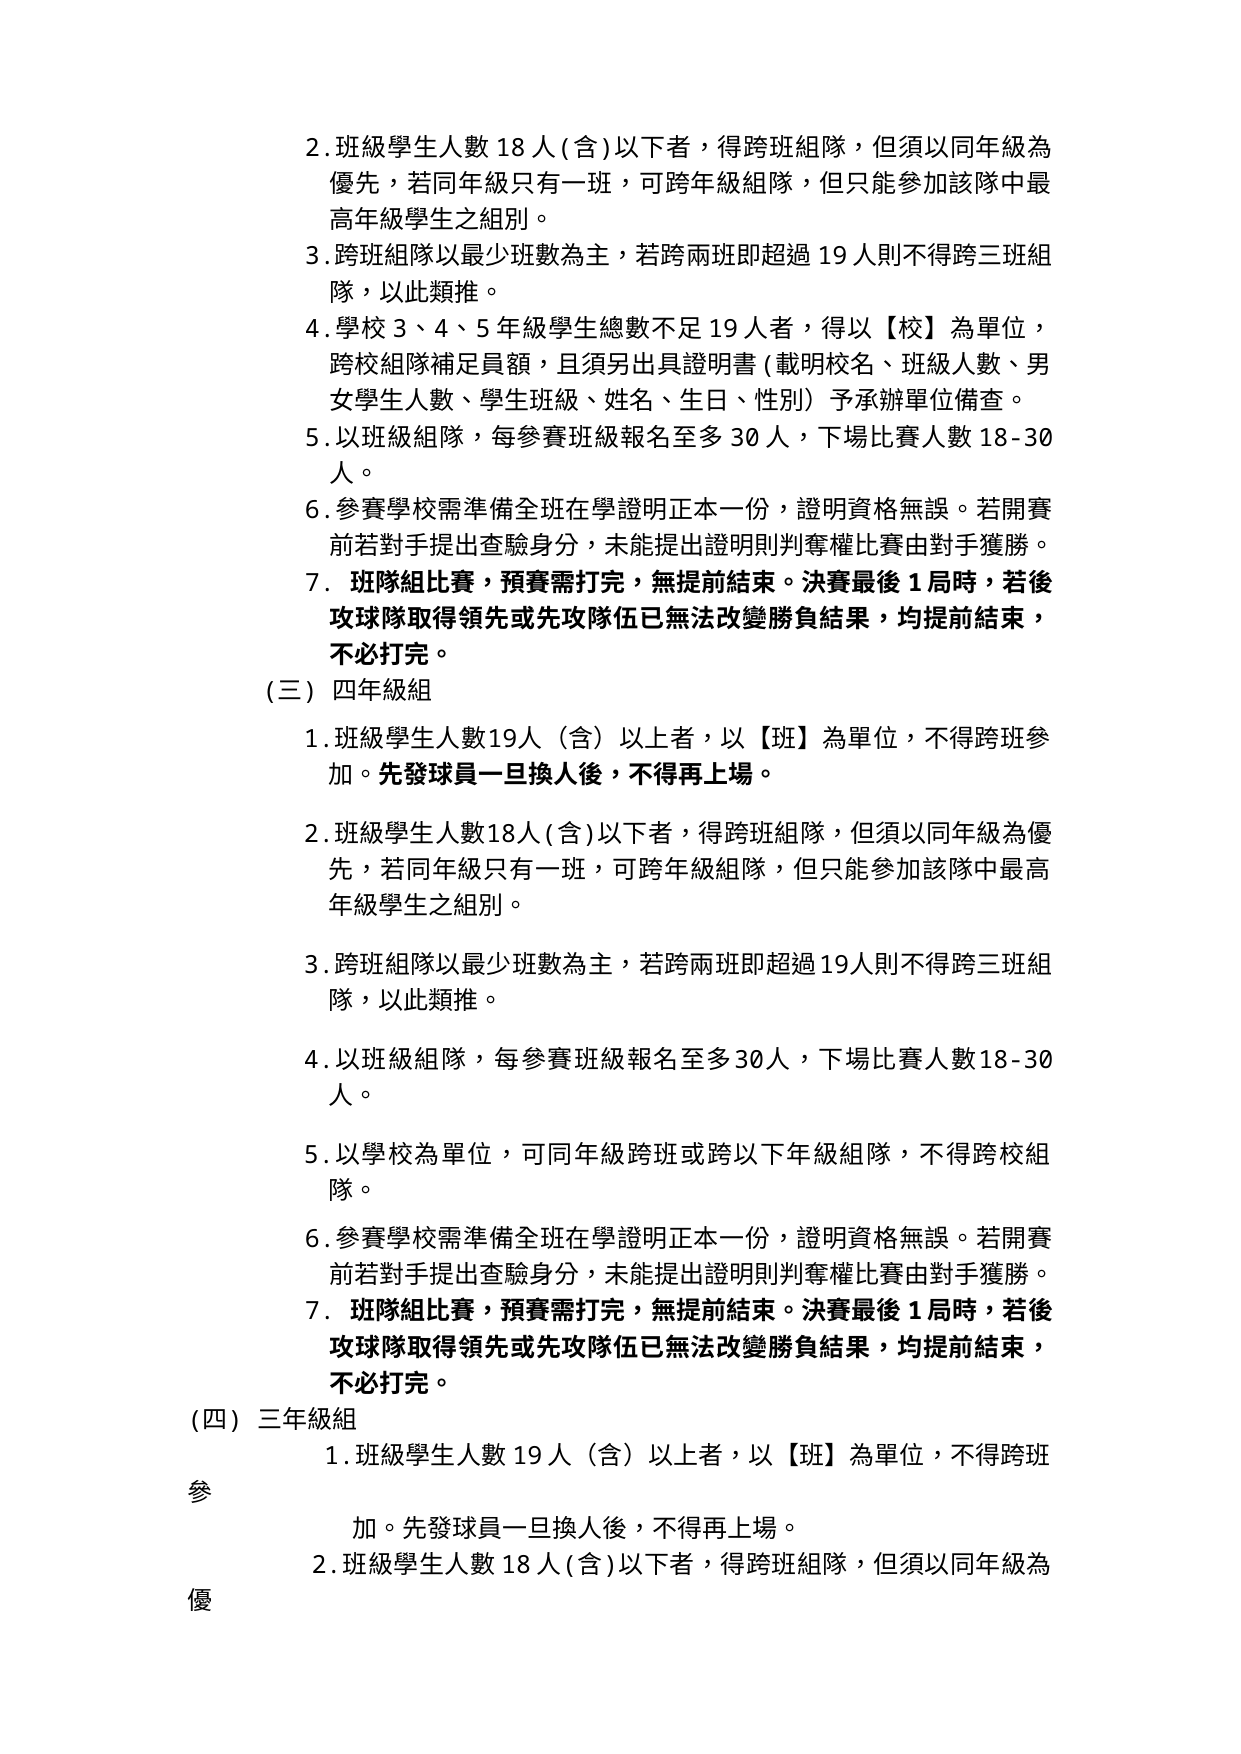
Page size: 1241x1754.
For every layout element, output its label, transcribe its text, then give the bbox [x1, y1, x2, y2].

text 6.參賽學校需準備全班在學證明正本一份，證明資格無誤。若開賽前若對手提出查驗身分，未能提出證明則判奪權比賽由對手獲勝。 [304, 1218, 1053, 1291]
text 3.跨班組隊以最少班數為主，若跨兩班即超過19人則不得跨三班組隊，以此類推。 [304, 944, 1053, 1017]
text 3.跨班組隊以最少班數為主，若跨兩班即超過19人則不得跨三班組隊，以此類推。 [304, 236, 1053, 308]
text 6.參賽學校需準備全班在學證明正本一份，證明資格無誤。若開賽前若對手提出查驗身分，未能提出證明則判奪權比賽由對手獲勝。 [304, 489, 1053, 562]
text 5.以學校為單位，可同年級跨班或跨以下年級組隊，不得跨校組隊。 [304, 1134, 1053, 1207]
text (四) 三年級組 [187, 1399, 1053, 1436]
text 4.學校3、4、5年級學生總數不足19人者，得以【校】為單位，跨校組隊補足員額，且須另出具證明書(載明校名、班級人數、男女學生人數、學生班級、姓名、生日、性別）予承辦單位備查。 [304, 308, 1053, 417]
text 加。先發球員一旦換人後，不得再上場。 [187, 1508, 1053, 1544]
text 7. 班隊組比賽，預賽需打完，無提前結束。決賽最後1局時，若後攻球隊取得領先或先攻隊伍已無法改變勝負結果，均提前結束，不必打完。 [304, 1291, 1053, 1399]
text 2.班級學生人數18人(含)以下者，得跨班組隊，但須以同年級為優先，若同年級只有一班，可跨年級組隊，但只能參加該隊中最高年級學生之組別。 [304, 813, 1053, 922]
text 1.班級學生人數19人（含）以上者，以【班】為單位，不得跨班參 [187, 1436, 1053, 1508]
text (三) 四年級組 [187, 671, 1053, 707]
text 2.班級學生人數18人(含)以下者，得跨班組隊，但須以同年級為優先，若同年級只有一班，可跨年級組隊，但只能參加該隊中最高年級學生之組別。 [304, 127, 1053, 236]
text 5.以班級組隊，每參賽班級報名至多30人，下場比賽人數18-30人。 [304, 417, 1053, 489]
text 1.班級學生人數19人（含）以上者，以【班】為單位，不得跨班參加。先發球員一旦換人後，不得再上場。 [304, 718, 1053, 791]
text 7. 班隊組比賽，預賽需打完，無提前結束。決賽最後1局時，若後攻球隊取得領先或先攻隊伍已無法改變勝負結果，均提前結束，不必打完。 [304, 562, 1053, 671]
text 4.以班級組隊，每參賽班級報名至多30人，下場比賽人數18-30人。 [304, 1039, 1053, 1112]
text 2.班級學生人數18人(含)以下者，得跨班組隊，但須以同年級為優 [187, 1544, 1053, 1617]
